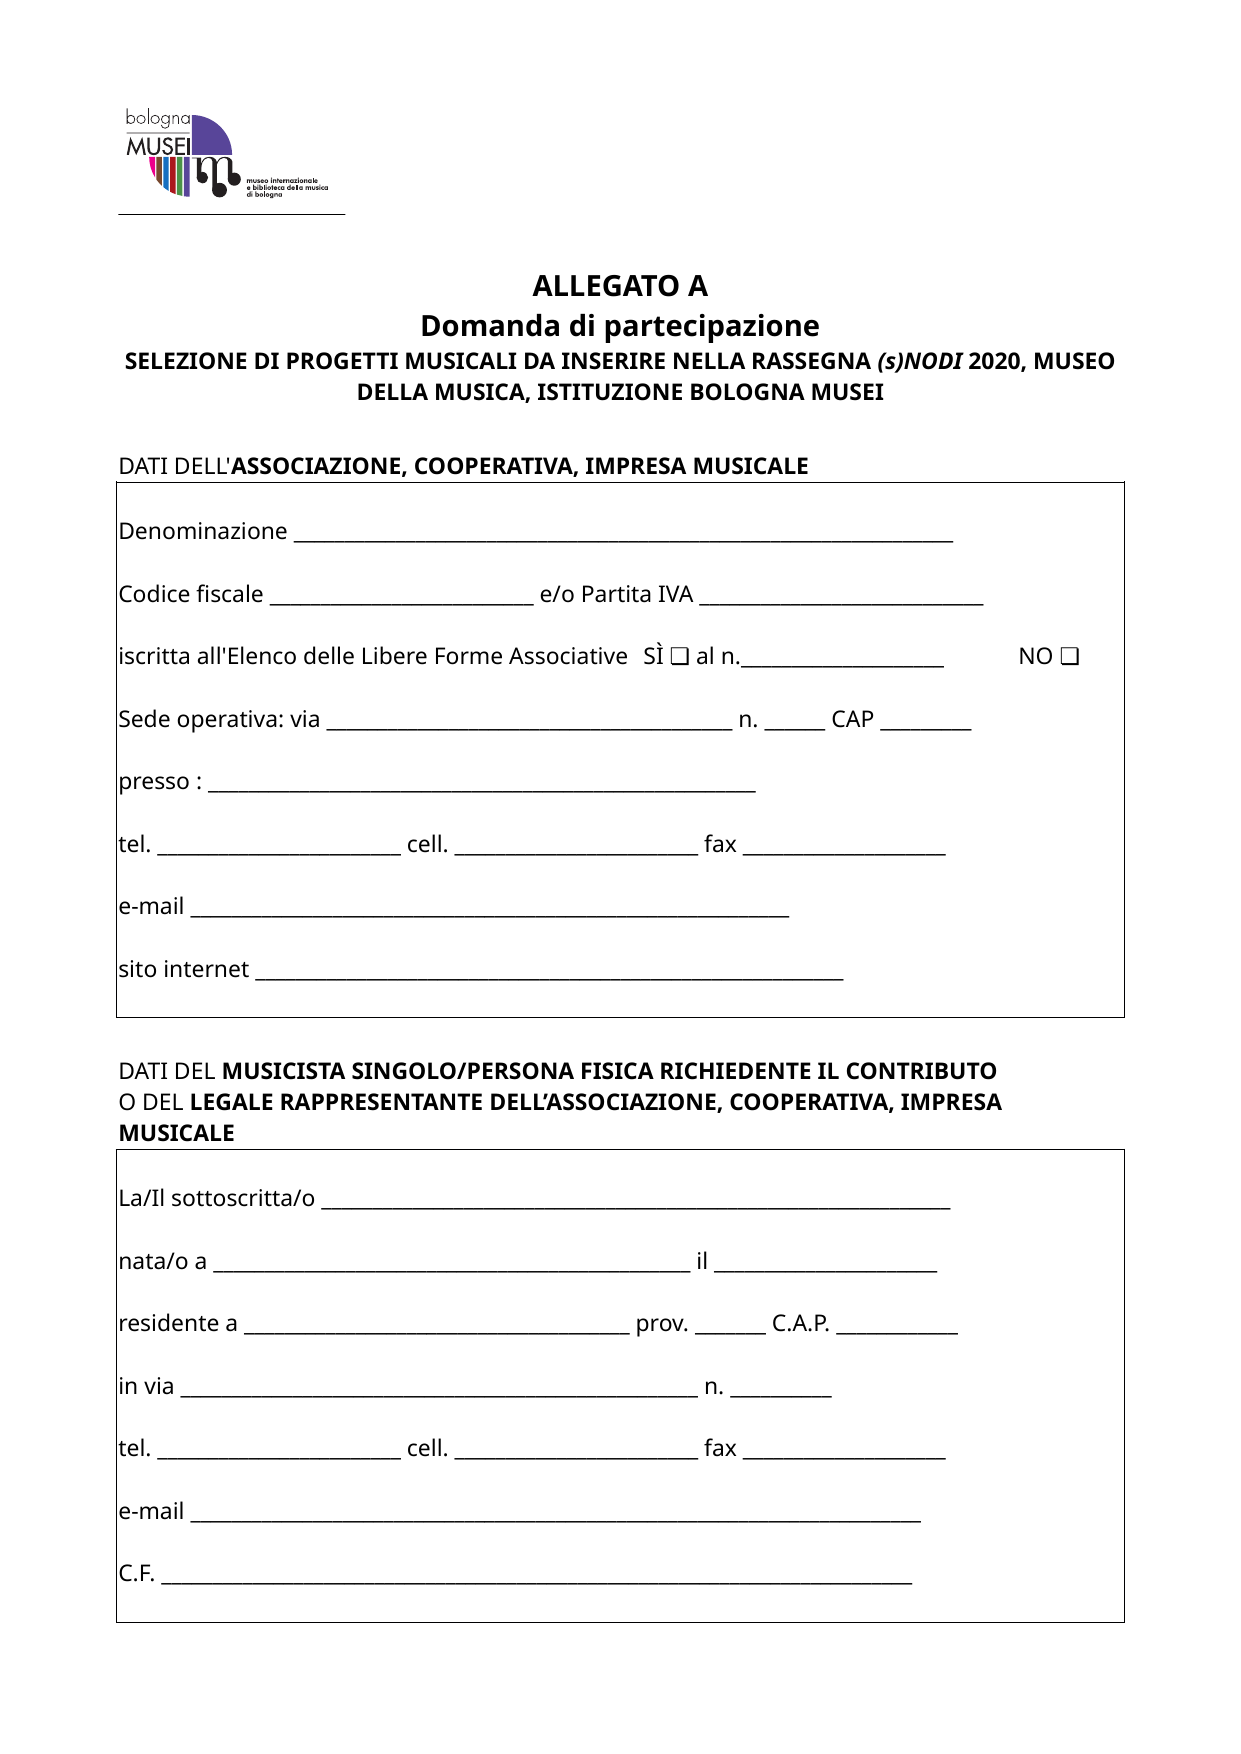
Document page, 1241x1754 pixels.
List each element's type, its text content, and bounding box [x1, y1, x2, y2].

text ALLEGATO A [118, 266, 1122, 305]
text O DEL LEGALE RAPPRESENTANTE DELL’ASSOCIAZIONE, COOPERATIVA, IMPRESA MUSICALE [118, 1086, 1122, 1148]
text residente a ______________________________________ prov. _______ C.A.P. ____________ [118, 1307, 1122, 1339]
text Sede operativa: via ________________________________________ n. ______ CAP _________ [118, 703, 1122, 734]
text nata/o a _______________________________________________ il ______________________ [118, 1245, 1122, 1276]
text sito internet __________________________________________________________ [118, 953, 1122, 984]
text iscritta all'Elenco delle Libere Forme Associative SÌ ❏ al n.____________________ NO ❏ [118, 640, 1122, 672]
text in via ___________________________________________________ n. __________ [118, 1370, 1122, 1401]
text Domanda di partecipazione [118, 305, 1122, 345]
text DATI DEL MUSICISTA SINGOLO/PERSONA FISICA RICHIEDENTE IL CONTRIBUTO [118, 1055, 1122, 1086]
text Codice fiscale __________________________ e/o Partita IVA ____________________________ [118, 578, 1122, 609]
text La/Il sottoscritta/o ______________________________________________________________ [118, 1182, 1122, 1214]
text e-mail ________________________________________________________________________ [118, 1495, 1122, 1526]
text e-mail ___________________________________________________________ [118, 890, 1122, 922]
text presso : ______________________________________________________ [118, 765, 1122, 797]
text tel. ________________________ cell. ________________________ fax ____________________ [118, 1432, 1122, 1464]
text C.F. __________________________________________________________________________ [118, 1557, 1122, 1589]
text DATI DELL'ASSOCIAZIONE, COOPERATIVA, IMPRESA MUSICALE [118, 450, 1122, 481]
text tel. ________________________ cell. ________________________ fax ____________________ [118, 828, 1122, 859]
text SELEZIONE DI PROGETTI MUSICALI DA INSERIRE NELLA RASSEGNA (s)NODI 2020, MUSEO DELLA MUSICA, ISTITUZIONE BOLOGNA MUSEI [118, 345, 1122, 408]
text Denominazione _________________________________________________________________ [118, 515, 1122, 547]
